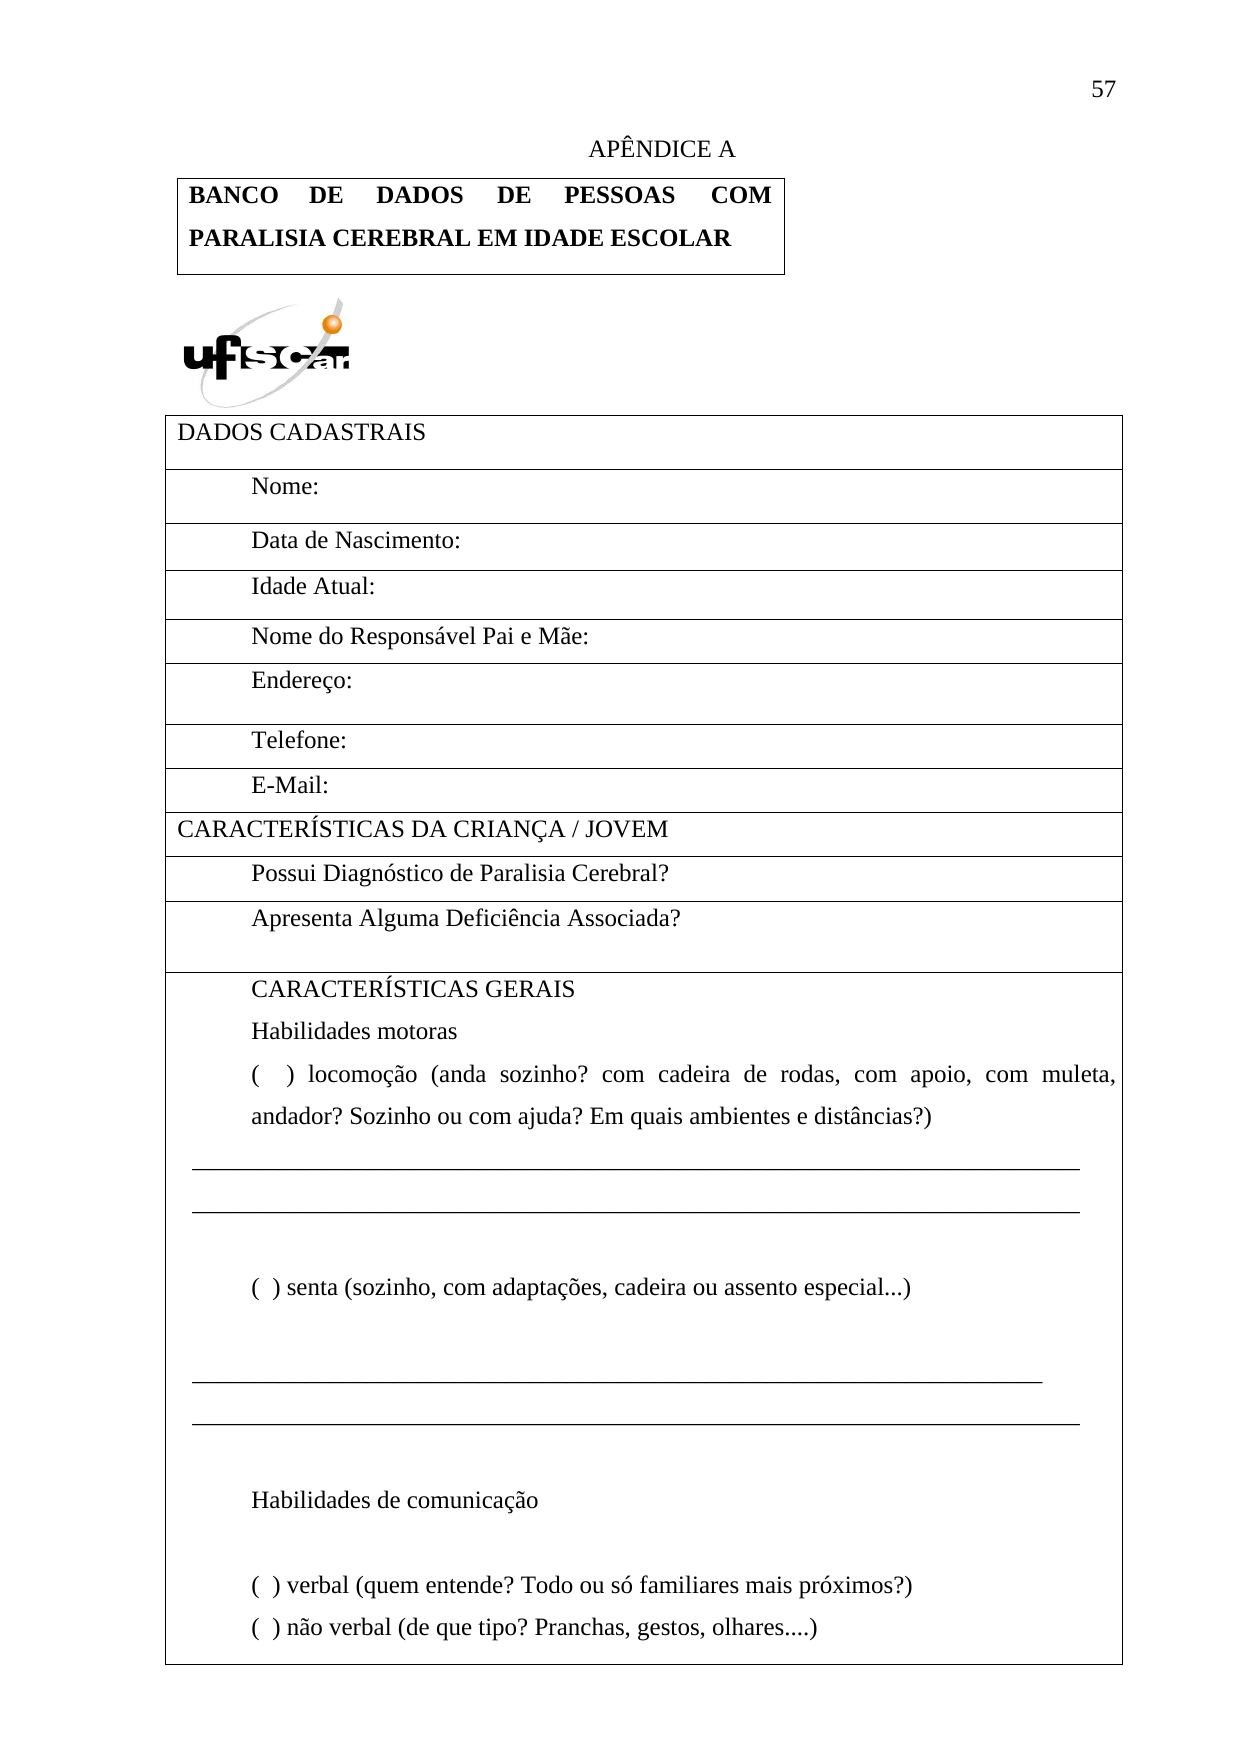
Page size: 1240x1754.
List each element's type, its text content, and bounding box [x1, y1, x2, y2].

table_cell Nome do Responsável Pai e Mãe: [166, 620, 1122, 663]
table_cell Endereço: [166, 664, 1122, 723]
table_cell Possui Diagnóstico de Paralisia Cerebral? [166, 857, 1122, 901]
table_header DADOS CADASTRAIS [166, 416, 1122, 469]
table_cell Telefone: [166, 725, 1122, 768]
table_cell Data de Nascimento: [166, 524, 1122, 569]
table_cell CARACTERÍSTICAS GERAIS Habilidades motoras ( ) locomoção (anda sozinho? com cadeira de rodas, com apoio, com muleta, andador? Sozinho ou com ajuda? Em quais ambientes e distâncias?) _______________________________________________________________________ _______________________________________________________________________ ( ) senta (sozinho, com adaptações, cadeira ou assento especial...) ____________________________________________________________________ _______________________________________________________________________ Habilidades de comunicação ( ) verbal (quem entende? Todo ou só familiares mais próximos?) ( ) não verbal (de que tipo? Pranchas, gestos, olhares....) [166, 973, 1122, 1663]
table_cell Idade Atual: [166, 571, 1122, 619]
table_cell CARACTERÍSTICAS DA CRIANÇA / JOVEM [166, 813, 1122, 856]
table_cell Nome: [166, 470, 1122, 523]
table_cell E-Mail: [166, 769, 1122, 812]
table_cell Apresenta Alguma Deficiência Associada? [166, 902, 1122, 972]
table_header BANCO DE DADOS DE PESSOAS COM PARALISIA CEREBRAL EM IDADE ESCOLAR [178, 179, 784, 274]
text APÊNDICE A [178, 134, 742, 162]
